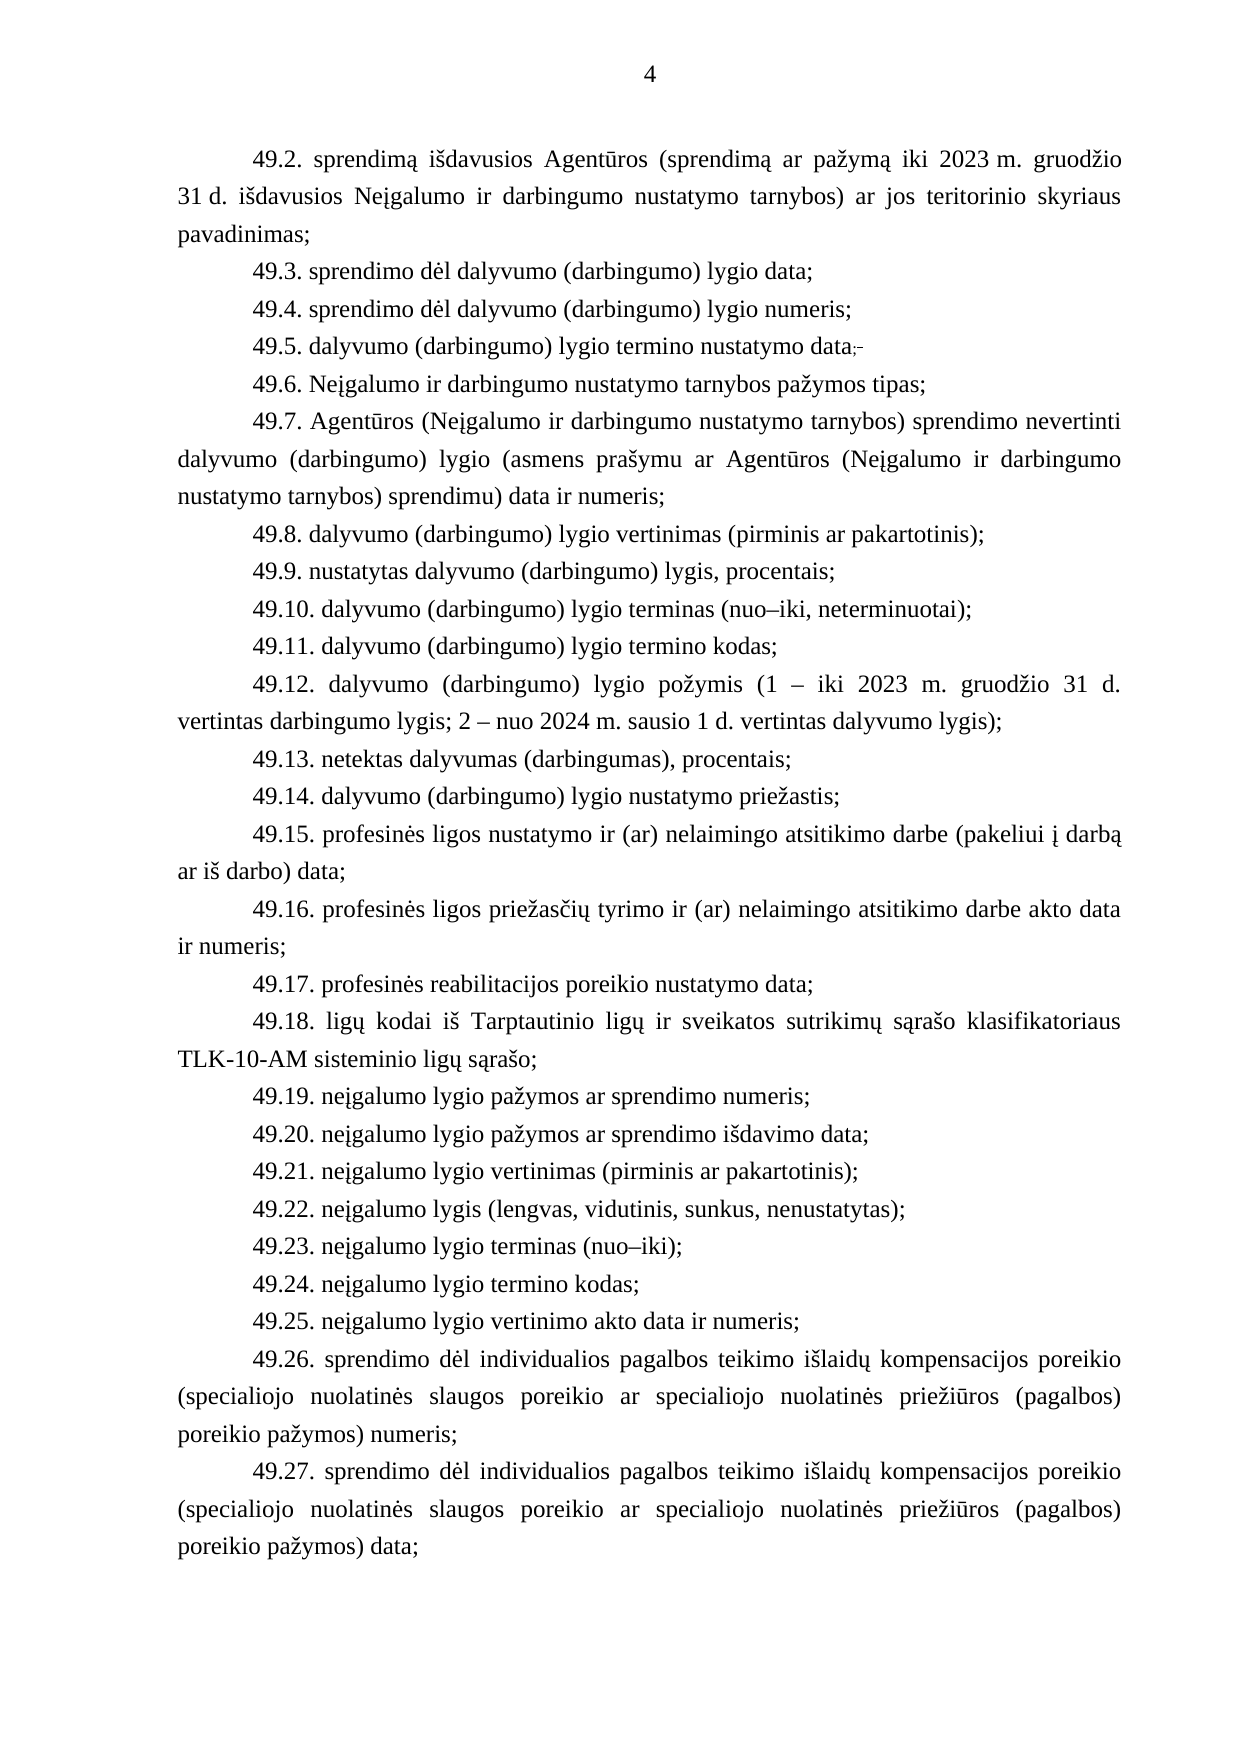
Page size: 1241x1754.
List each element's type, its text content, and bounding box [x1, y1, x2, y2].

text 49.24. neįgalumo lygio termino kodas; [177, 1260, 1122, 1298]
text 49.21. neįgalumo lygio vertinimas (pirminis ar pakartotinis); [177, 1148, 1122, 1185]
text 49.18. ligų kodai iš Tarptautinio ligų ir sveikatos sutrikimų sąrašo klasifikatoriaus TLK‑10‑AM sisteminio ligų sąrašo; [177, 998, 1122, 1073]
text 49.12. dalyvumo (darbingumo) lygio požymis (1 – iki 2023 m. gruodžio 31 d. vertintas darbingumo lygis; 2 – nuo 2024 m. sausio 1 d. vertintas dalyvumo lygis); [177, 660, 1122, 735]
text 49.15. profesinės ligos nustatymo ir (ar) nelaimingo atsitikimo darbe (pakeliui į darbą ar iš darbo) data; [177, 810, 1122, 885]
text 49.20. neįgalumo lygio pažymos ar sprendimo išdavimo data; [177, 1110, 1122, 1148]
text 49.7. Agentūros (Neįgalumo ir darbingumo nustatymo tarnybos) sprendimo nevertinti dalyvumo (darbingumo) lygio (asmens prašymu ar Agentūros (Neįgalumo ir darbingumo nustatymo tarnybos) sprendimu) data ir numeris; [177, 398, 1122, 510]
text 49.16. profesinės ligos priežasčių tyrimo ir (ar) nelaimingo atsitikimo darbe akto data ir numeris; [177, 885, 1122, 960]
text 49.3. sprendimo dėl dalyvumo (darbingumo) lygio data; [177, 248, 1122, 285]
text 49.14. dalyvumo (darbingumo) lygio nustatymo priežastis; [177, 773, 1122, 810]
text 49.5. dalyvumo (darbingumo) lygio termino nustatymo data; [177, 323, 1122, 360]
text 49.4. sprendimo dėl dalyvumo (darbingumo) lygio numeris; [177, 285, 1122, 323]
text 49.23. neįgalumo lygio terminas (nuo–iki); [177, 1223, 1122, 1260]
text 49.27. sprendimo dėl individualios pagalbos teikimo išlaidų kompensacijos poreikio (specialiojo nuolatinės slaugos poreikio ar specialiojo nuolatinės priežiūros (pagalbos) poreikio pažymos) data; [177, 1448, 1122, 1560]
text 49.19. neįgalumo lygio pažymos ar sprendimo numeris; [177, 1073, 1122, 1110]
text 49.17. profesinės reabilitacijos poreikio nustatymo data; [177, 960, 1122, 998]
text 49.25. neįgalumo lygio vertinimo akto data ir numeris; [177, 1298, 1122, 1335]
text 49.22. neįgalumo lygis (lengvas, vidutinis, sunkus, nenustatytas); [177, 1185, 1122, 1223]
text 49.8. dalyvumo (darbingumo) lygio vertinimas (pirminis ar pakartotinis); [177, 510, 1122, 548]
text 49.10. dalyvumo (darbingumo) lygio terminas (nuo–iki, neterminuotai); [177, 585, 1122, 623]
text 49.11. dalyvumo (darbingumo) lygio termino kodas; [177, 623, 1122, 660]
text 49.26. sprendimo dėl individualios pagalbos teikimo išlaidų kompensacijos poreikio (specialiojo nuolatinės slaugos poreikio ar specialiojo nuolatinės priežiūros (pagalbos) poreikio pažymos) numeris; [177, 1335, 1122, 1448]
text 49.2. sprendimą išdavusios Agentūros (sprendimą ar pažymą iki 2023 m. gruodžio 31 d. išdavusios Neįgalumo ir darbingumo nustatymo tarnybos) ar jos teritorinio skyriaus pavadinimas; [177, 135, 1122, 248]
text 49.13. netektas dalyvumas (darbingumas), procentais; [177, 735, 1122, 773]
text 49.6. Neįgalumo ir darbingumo nustatymo tarnybos pažymos tipas; [177, 360, 1122, 398]
text 49.9. nustatytas dalyvumo (darbingumo) lygis, procentais; [177, 548, 1122, 585]
